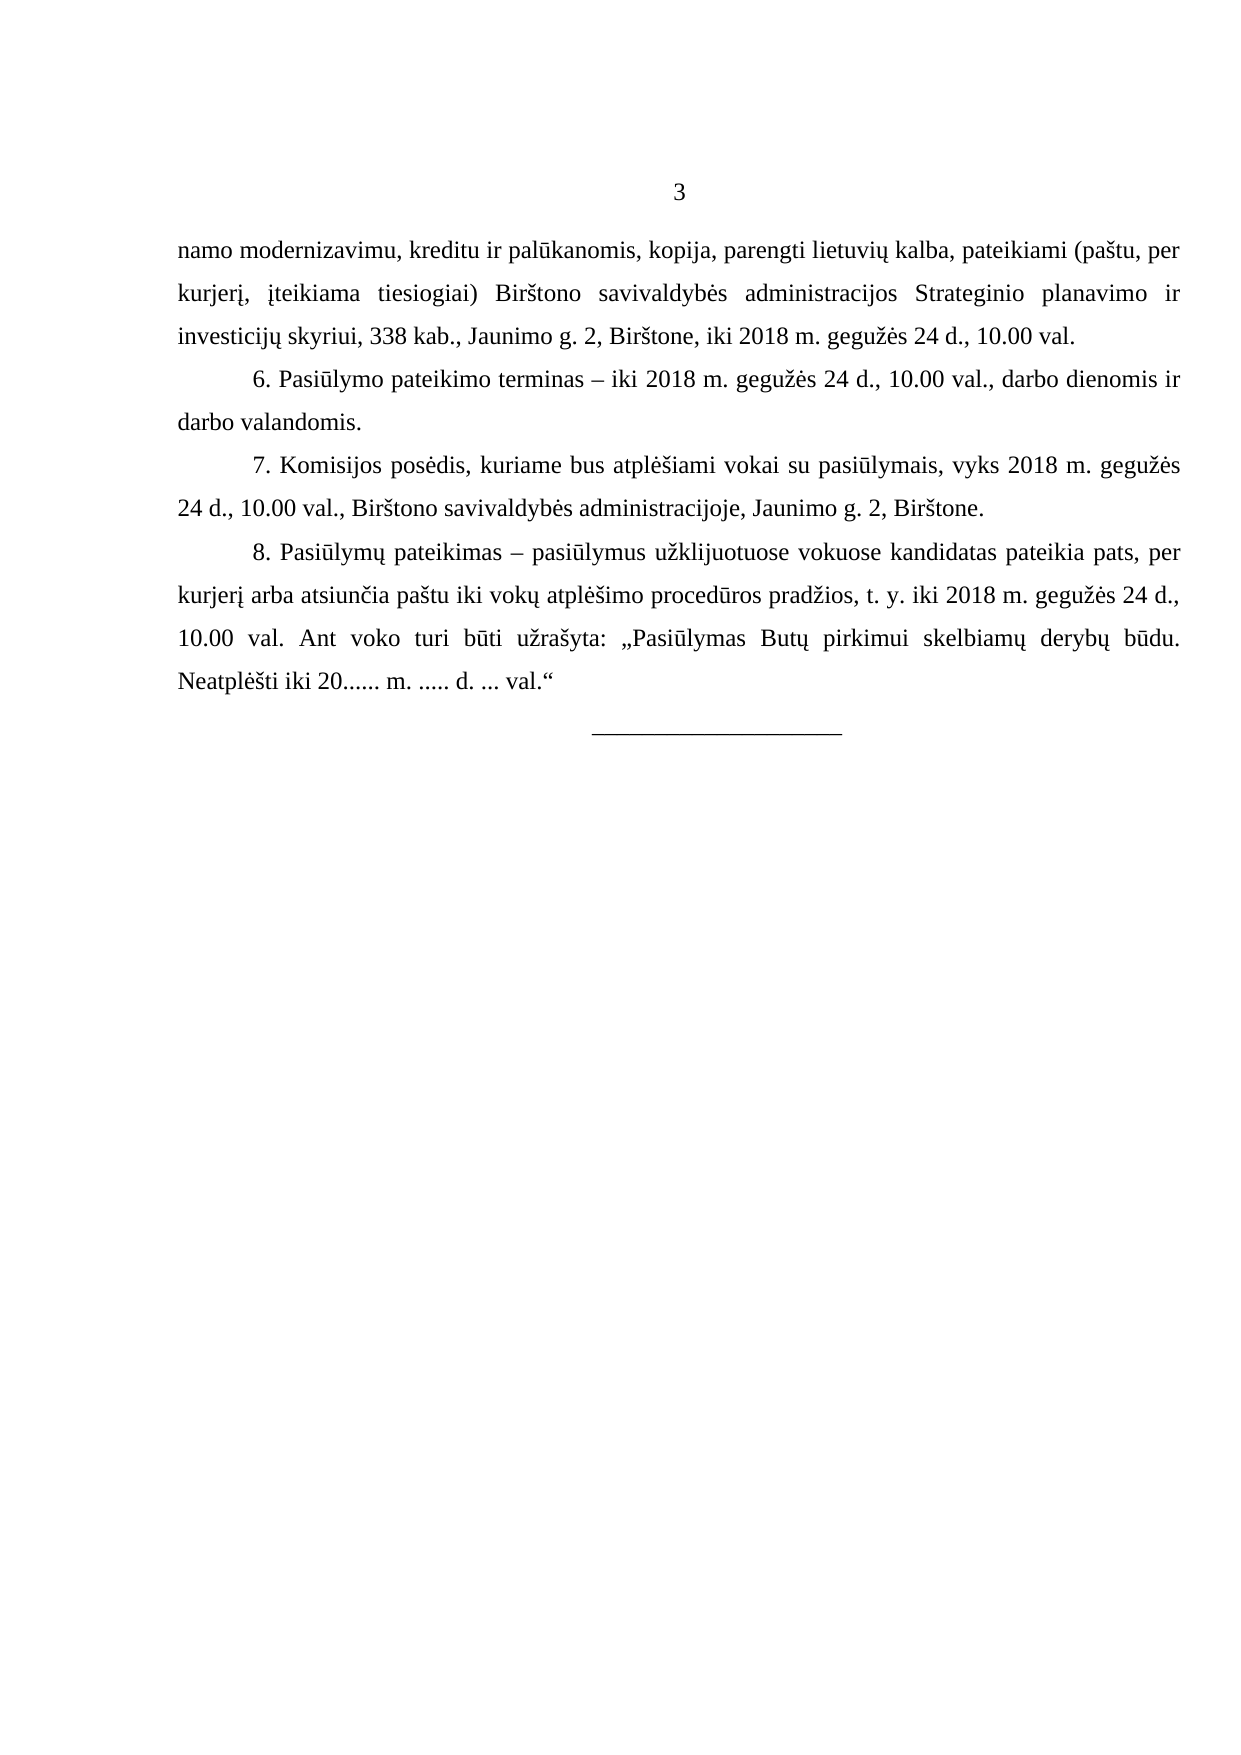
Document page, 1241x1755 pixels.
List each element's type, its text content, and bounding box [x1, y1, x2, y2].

text namo modernizavimu, kreditu ir palūkanomis, kopija, parengti lietuvių kalba, pateikiami (paštu, per kurjerį, įteikiama tiesiogiai) Birštono savivaldybės administracijos Strateginio planavimo ir investicijų skyriui, 338 kab., Jaunimo g. 2, Birštone, iki 2018 m. gegužės 24 d., 10.00 val. [177, 235, 1181, 350]
text 6. Pasiūlymo pateikimo terminas – iki 2018 m. gegužės 24 d., 10.00 val., darbo dienomis ir darbo valandomis. [177, 364, 1181, 436]
text 8. Pasiūlymų pateikimas – pasiūlymus užklijuotuose vokuose kandidatas pateikia pats, per kurjerį arba atsiunčia paštu iki vokų atplėšimo procedūros pradžios, t. y. iki 2018 m. gegužės 24 d., 10.00 val. Ant voko turi būti užrašyta: „Pasiūlymas Butų pirkimui skelbiamų derybų būdu. Neatplėšti iki 20...... m. ..... d. ... val.“ [177, 537, 1181, 695]
text 7. Komisijos posėdis, kuriame bus atplėšiami vokai su pasiūlymais, vyks 2018 m. gegužės 24 d., 10.00 val., Birštono savivaldybės administracijoje, Jaunimo g. 2, Birštone. [177, 450, 1181, 522]
text ____________________ [177, 709, 1181, 738]
